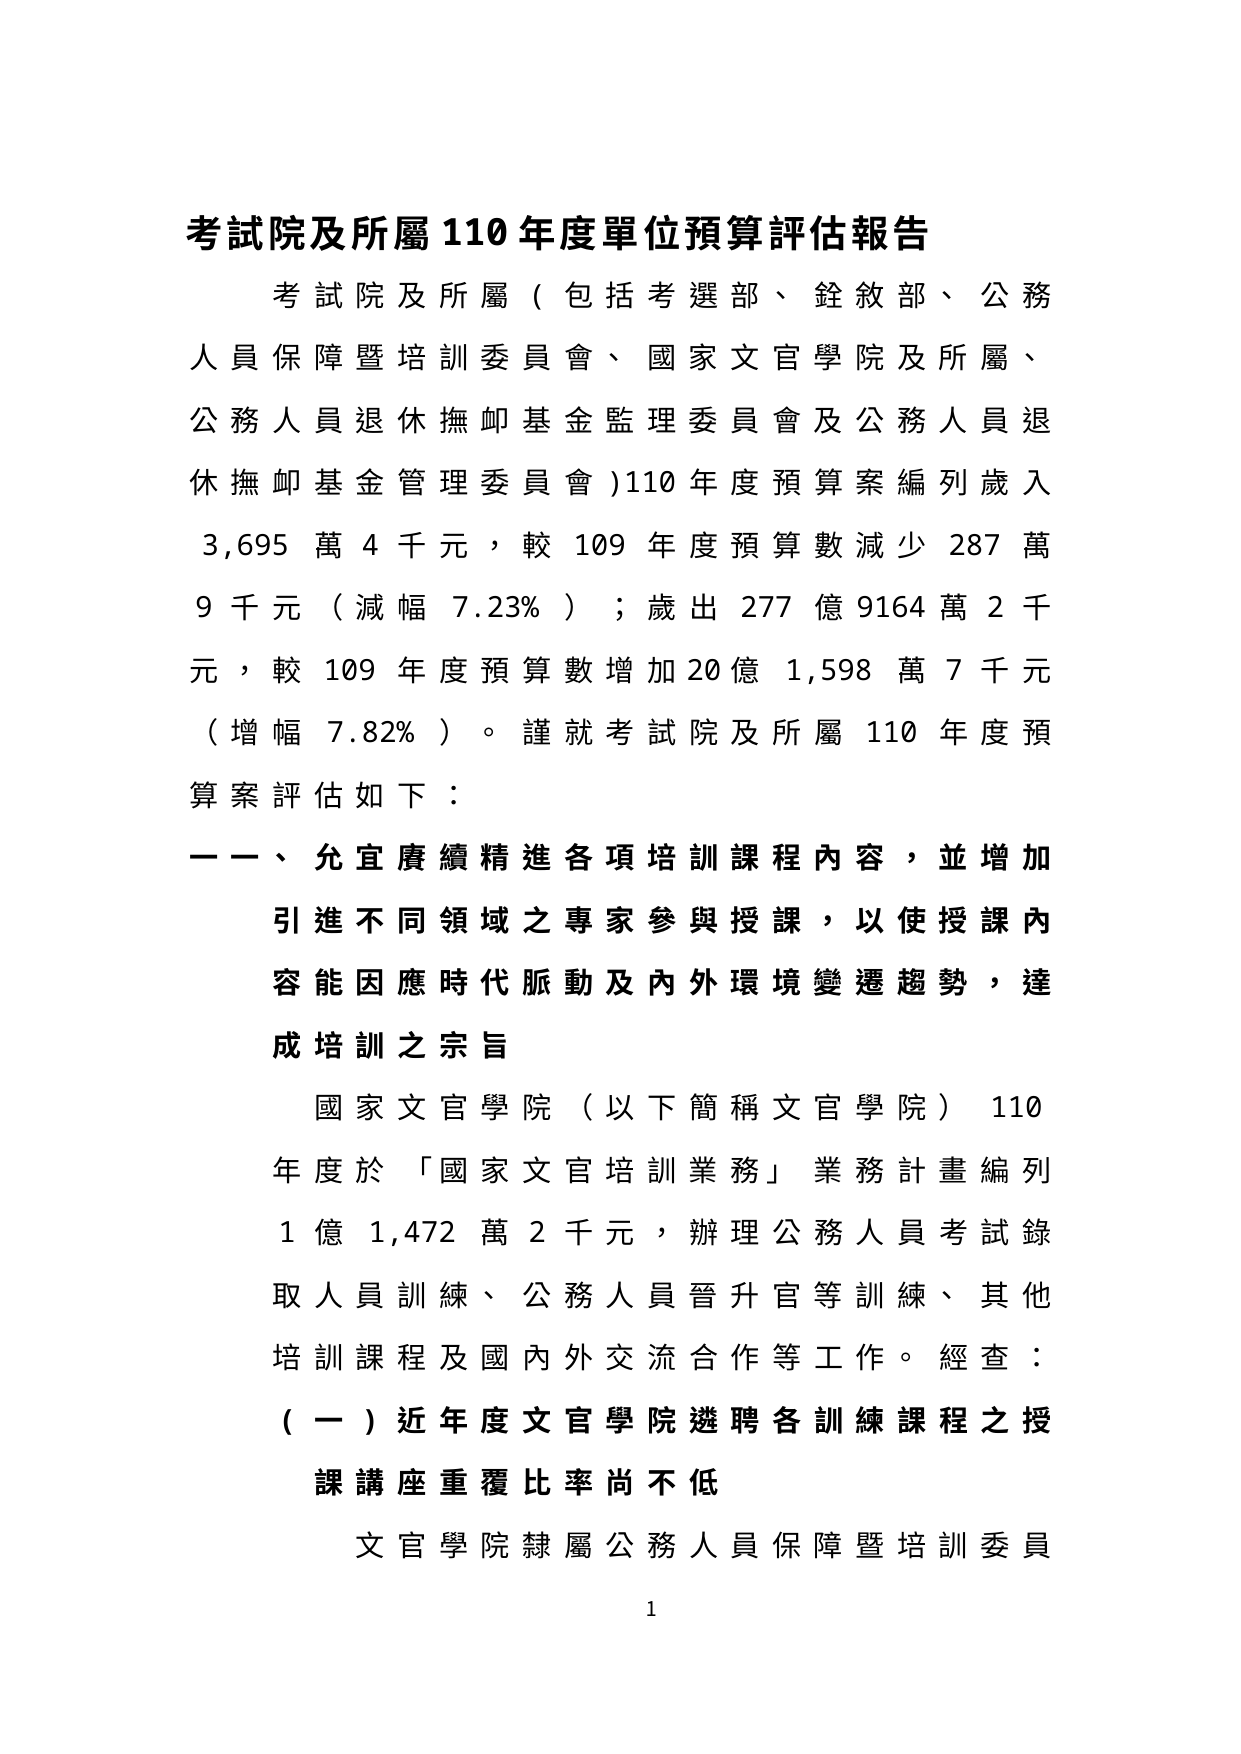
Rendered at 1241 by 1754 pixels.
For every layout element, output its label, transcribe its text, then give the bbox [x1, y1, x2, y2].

text 一一、允宜賡續精進各項培訓課程內容，並增加引進不同領域之專家參與授課，以使授課內容能因應時代脈動及內外環境變遷趨勢，達成培訓之宗旨 [183, 814, 1058, 1064]
text 文官學院隸屬公務人員保障暨培訓委員 [271, 1502, 1058, 1564]
text 國家文官學院（以下簡稱文官學院）110年度於「國家文官培訓業務」業務計畫編列1億1,472萬2千元，辦理公務人員考試錄取人員訓練、公務人員晉升官等訓練、其他培訓課程及國內外交流合作等工作。經查： [242, 1064, 1058, 1377]
text 考試院及所屬110年度單位預算評估報告 [183, 189, 1058, 252]
text (一)近年度文官學院遴聘各訓練課程之授課講座重覆比率尚不低 [242, 1377, 1058, 1502]
text 考試院及所屬(包括考選部、銓敘部、公務人員保障暨培訓委員會、國家文官學院及所屬、公務人員退休撫卹基金監理委員會及公務人員退休撫卹基金管理委員會)110年度預算案編列歲入3,695萬4千元，較109年度預算數減少287萬9千元（減幅7.23%）；歲出277億9164萬2千元，較109年度預算數增加20億1,598萬7千元（增幅7.82%）。謹就考試院及所屬110年度預算案評估如下： [183, 252, 1058, 814]
